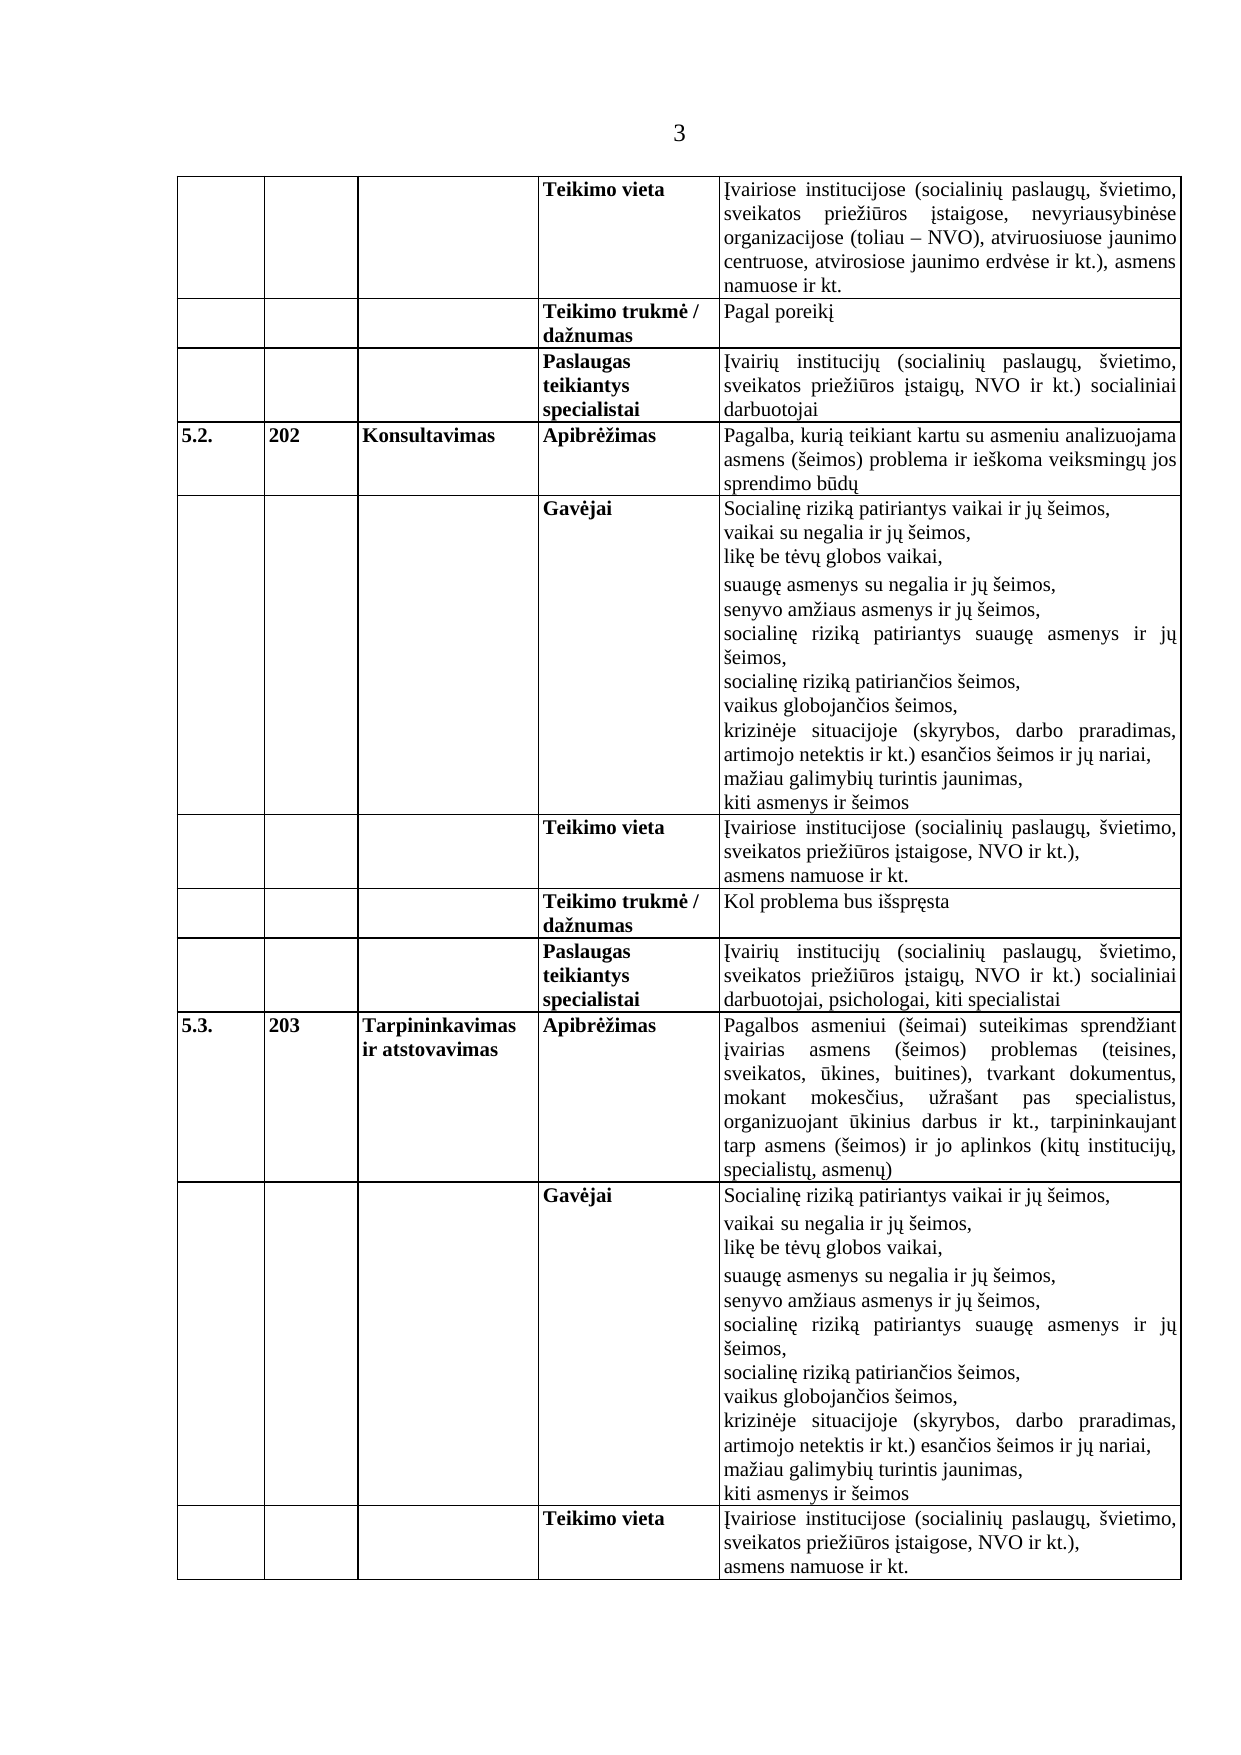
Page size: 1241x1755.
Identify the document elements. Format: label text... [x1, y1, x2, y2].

table_cell 203 [265, 1013, 357, 1181]
table_cell Paslaugas teikiantys specialistai [539, 939, 719, 1011]
table_cell 5.3. [178, 1013, 264, 1181]
table_cell [178, 939, 264, 1011]
table_cell Socialinę riziką patiriantys vaikai ir jų šeimos, vaikai su negalia ir jų šeimos, likę be tėvų globos vaikai, suaugę asmenys su negalia ir jų šeimos, senyvo amžiaus asmenys ir jų šeimos, socialinę riziką patiriantys suaugę asmenys ir jų šeimos, socialinę riziką patiriančios šeimos, vaikus globojančios šeimos, krizinėje situacijoje (skyrybos, darbo praradimas, artimojo netektis ir kt.) esančios šeimos ir jų nariai, mažiau galimybių turintis jaunimas, kiti asmenys ir šeimos [720, 1183, 1180, 1505]
table_cell [265, 889, 357, 937]
table_cell Konsultavimas [359, 423, 538, 495]
table_cell [359, 815, 538, 887]
table_cell [178, 1506, 264, 1578]
table_cell [359, 1183, 538, 1505]
table_cell [359, 496, 538, 814]
table_cell [265, 1506, 357, 1578]
table_cell Teikimo trukmė / dažnumas [539, 299, 719, 347]
table_cell Pagalba, kurią teikiant kartu su asmeniu analizuojama asmens (šeimos) problema ir ieškoma veiksmingų jos sprendimo būdų [720, 423, 1180, 495]
table_cell 202 [265, 423, 357, 495]
table_cell Teikimo vieta [539, 815, 719, 887]
table_cell 5.2. [178, 423, 264, 495]
table_cell [265, 177, 357, 297]
table_cell [359, 177, 538, 297]
table_cell Apibrėžimas [539, 423, 719, 495]
table_cell Paslaugas teikiantys specialistai [539, 349, 719, 421]
table_cell Teikimo trukmė / dažnumas [539, 889, 719, 937]
table_cell [265, 299, 357, 347]
table_cell Teikimo vieta [539, 177, 719, 297]
table_cell [359, 939, 538, 1011]
table_cell [178, 889, 264, 937]
table_cell [265, 1183, 357, 1505]
table_cell Gavėjai [539, 1183, 719, 1505]
table_cell [178, 496, 264, 814]
table_cell [359, 349, 538, 421]
table_cell [178, 1183, 264, 1505]
table_cell [265, 349, 357, 421]
table_cell [178, 349, 264, 421]
table_cell Gavėjai [539, 496, 719, 814]
table_cell [178, 177, 264, 297]
table_cell Įvairiose institucijose (socialinių paslaugų, švietimo, sveikatos priežiūros įstaigose, NVO ir kt.), asmens namuose ir kt. [720, 1506, 1180, 1578]
table_cell [178, 299, 264, 347]
table_cell Tarpininkavimas ir atstovavimas [359, 1013, 538, 1181]
table_cell Socialinę riziką patiriantys vaikai ir jų šeimos, vaikai su negalia ir jų šeimos, likę be tėvų globos vaikai, suaugę asmenys su negalia ir jų šeimos, senyvo amžiaus asmenys ir jų šeimos, socialinę riziką patiriantys suaugę asmenys ir jų šeimos, socialinę riziką patiriančios šeimos, vaikus globojančios šeimos, krizinėje situacijoje (skyrybos, darbo praradimas, artimojo netektis ir kt.) esančios šeimos ir jų nariai, mažiau galimybių turintis jaunimas, kiti asmenys ir šeimos [720, 496, 1180, 814]
table_cell [265, 939, 357, 1011]
table_cell [359, 299, 538, 347]
table_cell Apibrėžimas [539, 1013, 719, 1181]
table_cell [265, 496, 357, 814]
table_cell [359, 1506, 538, 1578]
table_cell Kol problema bus išspręsta [720, 889, 1180, 937]
table_cell Įvairiose institucijose (socialinių paslaugų, švietimo, sveikatos priežiūros įstaigose, NVO ir kt.), asmens namuose ir kt. [720, 815, 1180, 887]
table_cell Įvairių institucijų (socialinių paslaugų, švietimo, sveikatos priežiūros įstaigų, NVO ir kt.) socialiniai darbuotojai, psichologai, kiti specialistai [720, 939, 1180, 1011]
table_cell Teikimo vieta [539, 1506, 719, 1578]
table_cell Įvairiose institucijose (socialinių paslaugų, švietimo, sveikatos priežiūros įstaigose, nevyriausybinėse organizacijose (toliau – NVO), atviruosiuose jaunimo centruose, atvirosiose jaunimo erdvėse ir kt.), asmens namuose ir kt. [720, 177, 1180, 297]
table_cell Pagalbos asmeniui (šeimai) suteikimas sprendžiant įvairias asmens (šeimos) problemas (teisines, sveikatos, ūkines, buitines), tvarkant dokumentus, mokant mokesčius, užrašant pas specialistus, organizuojant ūkinius darbus ir kt., tarpininkaujant tarp asmens (šeimos) ir jo aplinkos (kitų institucijų, specialistų, asmenų) [720, 1013, 1180, 1181]
table_cell [178, 815, 264, 887]
table_cell Pagal poreikį [720, 299, 1180, 347]
table_cell Įvairių institucijų (socialinių paslaugų, švietimo, sveikatos priežiūros įstaigų, NVO ir kt.) socialiniai darbuotojai [720, 349, 1180, 421]
table_cell [359, 889, 538, 937]
table_cell [265, 815, 357, 887]
